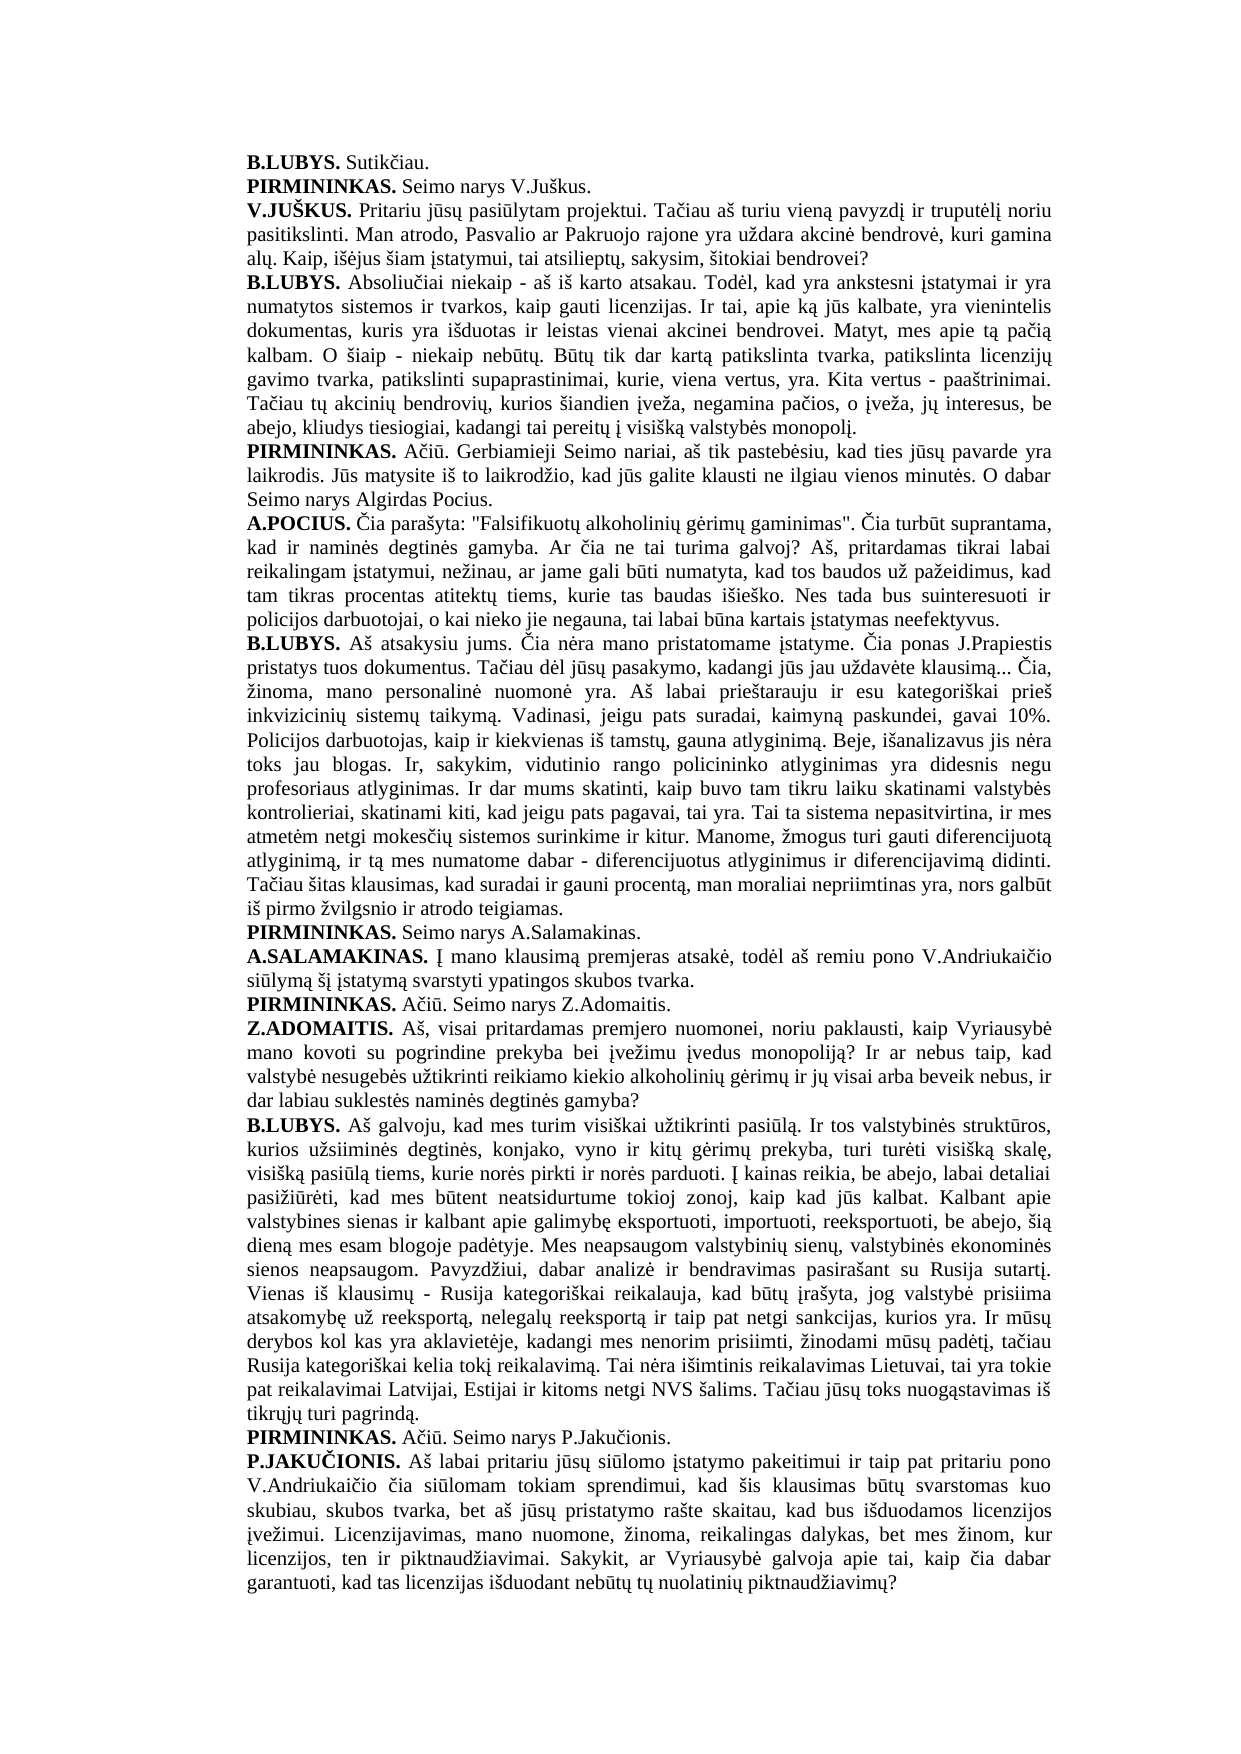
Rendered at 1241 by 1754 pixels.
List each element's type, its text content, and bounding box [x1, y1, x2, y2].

text P.JAKUČIONIS. Aš labai pritariu jūsų siūlomo įstatymo pakeitimui ir taip pat pritariu pono V.Andriukaičio čia siūlomam tokiam sprendimui, kad šis klausimas būtų svarstomas kuo skubiau, skubos tvarka, bet aš jūsų pristatymo rašte skaitau, kad bus išduodamos licenzijos įvežimui. Licenzijavimas, mano nuomone, žinoma, reikalingas dalykas, bet mes žinom, kur licenzijos, ten ir piktnaudžiavimai. Sakykit, ar Vyriausybė galvoja apie tai, kaip čia dabar garantuoti, kad tas licenzijas išduodant nebūtų tų nuolatinių piktnaudžiavimų? [247, 1449, 1053, 1594]
text B.LUBYS. Absoliučiai niekaip - aš iš karto atsakau. Todėl, kad yra ankstesni įstatymai ir yra numatytos sistemos ir tvarkos, kaip gauti licenzijas. Ir tai, apie ką jūs kalbate, yra vienintelis dokumentas, kuris yra išduotas ir leistas vienai akcinei bendrovei. Matyt, mes apie tą pačią kalbam. O šiaip - niekaip nebūtų. Būtų tik dar kartą patikslinta tvarka, patikslinta licenzijų gavimo tvarka, patikslinti supaprastinimai, kurie, viena vertus, yra. Kita vertus - paaštrinimai. Tačiau tų akcinių bendrovių, kurios šiandien įveža, negamina pačios, o įveža, jų interesus, be abejo, kliudys tiesiogiai, kadangi tai pereitų į visišką valstybės monopolį. [247, 270, 1053, 439]
text PIRMININKAS. Ačiū. Seimo narys P.Jakučionis. [247, 1425, 1053, 1449]
text PIRMININKAS. Seimo narys A.Salamakinas. [247, 920, 1053, 944]
text B.LUBYS. Aš atsakysiu jums. Čia nėra mano pristatomame įstatyme. Čia ponas J.Prapiestis pristatys tuos dokumentus. Tačiau dėl jūsų pasakymo, kadangi jūs jau uždavėte klausimą... Čia, žinoma, mano personalinė nuomonė yra. Aš labai prieštarauju ir esu kategoriškai prieš inkvizicinių sistemų taikymą. Vadinasi, jeigu pats suradai, kaimyną paskundei, gavai 10%. Policijos darbuotojas, kaip ir kiekvienas iš tamstų, gauna atlyginimą. Beje, išanalizavus jis nėra toks jau blogas. Ir, sakykim, vidutinio rango policininko atlyginimas yra didesnis negu profesoriaus atlyginimas. Ir dar mums skatinti, kaip buvo tam tikru laiku skatinami valstybės kontrolieriai, skatinami kiti, kad jeigu pats pagavai, tai yra. Tai ta sistema nepasitvirtina, ir mes atmetėm netgi mokesčių sistemos surinkime ir kitur. Manome, žmogus turi gauti diferencijuotą atlyginimą, ir tą mes numatome dabar - diferencijuotus atlyginimus ir diferencijavimą didinti. Tačiau šitas klausimas, kad suradai ir gauni procentą, man moraliai nepriimtinas yra, nors galbūt iš pirmo žvilgsnio ir atrodo teigiamas. [247, 631, 1053, 920]
text PIRMININKAS. Ačiū. Seimo narys Z.Adomaitis. [247, 992, 1053, 1016]
text V.JUŠKUS. Pritariu jūsų pasiūlytam projektui. Tačiau aš turiu vieną pavyzdį ir truputėlį noriu pasitikslinti. Man atrodo, Pasvalio ar Pakruojo rajone yra uždara akcinė bendrovė, kuri gamina alų. Kaip, išėjus šiam įstatymui, tai atsilieptų, sakysim, šitokiai bendrovei? [247, 198, 1053, 270]
text Z.ADOMAITIS. Aš, visai pritardamas premjero nuomonei, noriu paklausti, kaip Vyriausybė mano kovoti su pogrindine prekyba bei įvežimu įvedus monopoliją? Ir ar nebus taip, kad valstybė nesugebės užtikrinti reikiamo kiekio alkoholinių gėrimų ir jų visai arba beveik nebus, ir dar labiau suklestės naminės degtinės gamyba? [247, 1016, 1053, 1112]
text A.SALAMAKINAS. Į mano klausimą premjeras atsakė, todėl aš remiu pono V.Andriukaičio siūlymą šį įstatymą svarstyti ypatingos skubos tvarka. [247, 944, 1053, 992]
text B.LUBYS. Aš galvoju, kad mes turim visiškai užtikrinti pasiūlą. Ir tos valstybinės struktūros, kurios užsiiminės degtinės, konjako, vyno ir kitų gėrimų prekyba, turi turėti visišką skalę, visišką pasiūlą tiems, kurie norės pirkti ir norės parduoti. Į kainas reikia, be abejo, labai detaliai pasižiūrėti, kad mes būtent neatsidurtume tokioj zonoj, kaip kad jūs kalbat. Kalbant apie valstybines sienas ir kalbant apie galimybę eksportuoti, importuoti, reeksportuoti, be abejo, šią dieną mes esam blogoje padėtyje. Mes neapsaugom valstybinių sienų, valstybinės ekonominės sienos neapsaugom. Pavyzdžiui, dabar analizė ir bendravimas pasirašant su Rusija sutartį. Vienas iš klausimų - Rusija kategoriškai reikalauja, kad būtų įrašyta, jog valstybė prisiima atsakomybę už reeksportą, nelegalų reeksportą ir taip pat netgi sankcijas, kurios yra. Ir mūsų derybos kol kas yra aklavietėje, kadangi mes nenorim prisiimti, žinodami mūsų padėtį, tačiau Rusija kategoriškai kelia tokį reikalavimą. Tai nėra išimtinis reikalavimas Lietuvai, tai yra tokie pat reikalavimai Latvijai, Estijai ir kitoms netgi NVS šalims. Tačiau jūsų toks nuogąstavimas iš tikrųjų turi pagrindą. [247, 1112, 1053, 1425]
text PIRMININKAS. Seimo narys V.Juškus. [247, 174, 1053, 198]
text PIRMININKAS. Ačiū. Gerbiamieji Seimo nariai, aš tik pastebėsiu, kad ties jūsų pavarde yra laikrodis. Jūs matysite iš to laikrodžio, kad jūs galite klausti ne ilgiau vienos minutės. O dabar Seimo narys Algirdas Pocius. [247, 439, 1053, 511]
text B.LUBYS. Sutikčiau. [247, 150, 1053, 174]
text A.POCIUS. Čia parašyta: "Falsifikuotų alkoholinių gėrimų gaminimas". Čia turbūt suprantama, kad ir naminės degtinės gamyba. Ar čia ne tai turima galvoj? Aš, pritardamas tikrai labai reikalingam įstatymui, nežinau, ar jame gali būti numatyta, kad tos baudos už pažeidimus, kad tam tikras procentas atitektų tiems, kurie tas baudas išieško. Nes tada bus suinteresuoti ir policijos darbuotojai, o kai nieko jie negauna, tai labai būna kartais įstatymas neefektyvus. [247, 511, 1053, 631]
